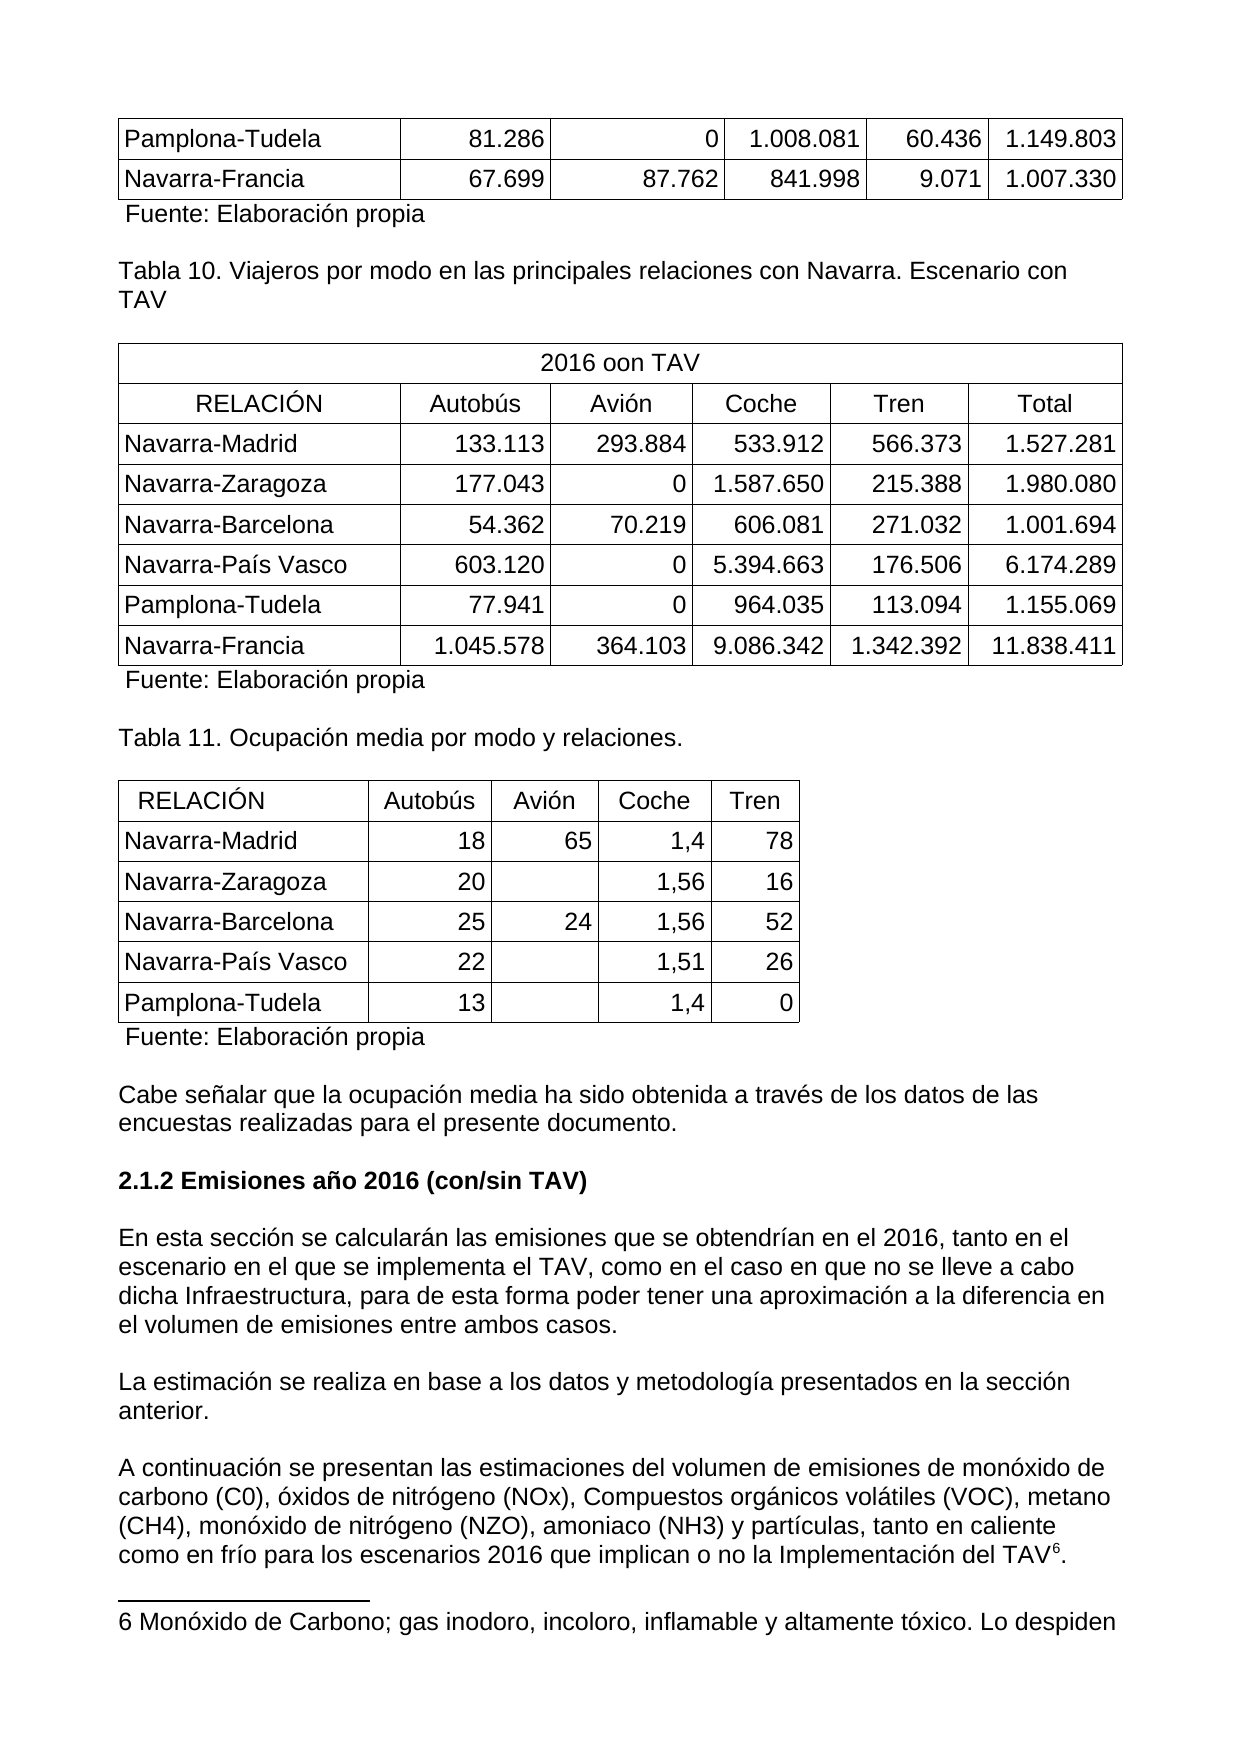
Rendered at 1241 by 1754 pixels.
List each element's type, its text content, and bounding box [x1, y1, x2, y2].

table_cell 1.980.080 [969, 465, 1122, 504]
table_cell Navarra-Barcelona [119, 902, 368, 941]
table_cell Navarra-Madrid [119, 424, 400, 463]
text La estimación se realiza en base a los datos y metodología presentados en la sección anterior. [118, 1367, 1122, 1425]
table_cell 1,4 [599, 983, 711, 1022]
table_cell Avión [551, 384, 692, 423]
table_cell 6.174.289 [969, 545, 1122, 584]
table_cell 1.149.803 [989, 119, 1122, 158]
table_cell [492, 942, 598, 982]
table_cell 1.001.694 [969, 505, 1122, 544]
table_cell 70.219 [551, 505, 692, 544]
table_cell Navarra-Francia [119, 626, 400, 665]
table_cell 603.120 [401, 545, 550, 584]
table_cell 26 [712, 942, 799, 982]
table_cell 52 [712, 902, 799, 941]
table_cell 9.071 [867, 160, 988, 199]
table_cell 22 [369, 942, 491, 982]
table_cell 364.103 [551, 626, 692, 665]
table_cell 1.045.578 [401, 626, 550, 665]
table_cell 1,4 [599, 822, 711, 861]
table_cell 1.008.081 [725, 119, 866, 158]
table_cell 11.838.411 [969, 626, 1122, 665]
table_cell 18 [369, 822, 491, 861]
table_cell 841.998 [725, 160, 866, 199]
table_cell 60.436 [867, 119, 988, 158]
table_cell 1.007.330 [989, 160, 1122, 199]
table_header RELACIÓN [119, 781, 368, 821]
table_cell 54.362 [401, 505, 550, 544]
table_cell 533.912 [693, 424, 830, 463]
table_cell 566.373 [831, 424, 968, 463]
table_header Tren [712, 781, 799, 821]
table_cell 9.086.342 [693, 626, 830, 665]
table_cell 78 [712, 822, 799, 861]
table_cell Navarra-Madrid [119, 822, 368, 861]
table_cell Tren [831, 384, 968, 423]
table_cell Navarra-Francia [119, 160, 400, 199]
table_cell 0 [551, 465, 692, 504]
table_cell 964.035 [693, 586, 830, 625]
table_cell Navarra-Barcelona [119, 505, 400, 544]
table_cell 1.527.281 [969, 424, 1122, 463]
table_cell 215.388 [831, 465, 968, 504]
table_cell 77.941 [401, 586, 550, 625]
table_header Avión [492, 781, 598, 821]
table_cell [492, 983, 598, 1022]
table_cell 113.094 [831, 586, 968, 625]
table_cell 0 [551, 119, 724, 158]
text Tabla 10. Viajeros por modo en las principales relaciones con Navarra. Escenario con TAV [118, 256, 1122, 314]
table_cell [492, 862, 598, 901]
table_cell Autobús [401, 384, 550, 423]
table_cell 5.394.663 [693, 545, 830, 584]
text Monóxido de Carbono; gas inodoro, incoloro, inflamable y altamente tóxico. Lo despiden [118, 1607, 1122, 1636]
table_cell 1,56 [599, 902, 711, 941]
table_cell 1.342.392 [831, 626, 968, 665]
table_cell 271.032 [831, 505, 968, 544]
table_header Coche [599, 781, 711, 821]
table_cell Navarra-Zaragoza [119, 862, 368, 901]
text 2.1.2 Emisiones año 2016 (con/sin TAV) [118, 1166, 1122, 1195]
table_cell 1,51 [599, 942, 711, 982]
table_cell 25 [369, 902, 491, 941]
text En esta sección se calcularán las emisiones que se obtendrían en el 2016, tanto en el escenario en el que se implementa el TAV, como en el caso en que no se lleve a cabo dicha Infraestructura, para de esta forma poder tener una aproximación a la diferencia en el volumen de emisiones entre ambos casos. [118, 1223, 1122, 1338]
table_cell 1,56 [599, 862, 711, 901]
table_cell RELACIÓN [119, 384, 400, 423]
table_cell 1.155.069 [969, 586, 1122, 625]
table_cell 177.043 [401, 465, 550, 504]
table_cell Coche [693, 384, 830, 423]
table_cell Navarra-País Vasco [119, 942, 368, 982]
table_cell 176.506 [831, 545, 968, 584]
text A continuación se presentan las estimaciones del volumen de emisiones de monóxido de carbono (C0), óxidos de nitrógeno (NOx), Compuestos orgánicos volátiles (VOC), metano (CH4), monóxido de nitrógeno (NZO), amoniaco (NH3) y partículas, tanto en caliente como en frío para los escenarios 2016 que implican o no la Implementación del TAV. [118, 1453, 1122, 1568]
table_cell Pamplona-Tudela [119, 119, 400, 158]
table_cell 606.081 [693, 505, 830, 544]
table_cell Total [969, 384, 1122, 423]
table_cell 87.762 [551, 160, 724, 199]
table_cell Pamplona-Tudela [119, 983, 368, 1022]
table_cell 24 [492, 902, 598, 941]
text Fuente: Elaboración propia [118, 200, 1122, 228]
table_header 2016 oon TAV [119, 344, 1122, 383]
table_cell 81.286 [401, 119, 550, 158]
table_cell 67.699 [401, 160, 550, 199]
table_cell 293.884 [551, 424, 692, 463]
table_cell 0 [551, 545, 692, 584]
text Fuente: Elaboración propia [118, 1022, 1122, 1051]
table_cell Pamplona-Tudela [119, 586, 400, 625]
table_cell 20 [369, 862, 491, 901]
table_cell Navarra-País Vasco [119, 545, 400, 584]
table_cell 65 [492, 822, 598, 861]
table_cell 0 [712, 983, 799, 1022]
text Cabe señalar que la ocupación media ha sido obtenida a través de los datos de las encuestas realizadas para el presente documento. [118, 1080, 1122, 1137]
table_header Autobús [369, 781, 491, 821]
text Tabla 11. Ocupación media por modo y relaciones. [118, 723, 1122, 751]
table_cell 13 [369, 983, 491, 1022]
table_cell 133.113 [401, 424, 550, 463]
table_cell 16 [712, 862, 799, 901]
table_cell 1.587.650 [693, 465, 830, 504]
text Fuente: Elaboración propia [118, 666, 1122, 694]
table_cell Navarra-Zaragoza [119, 465, 400, 504]
table_cell 0 [551, 586, 692, 625]
